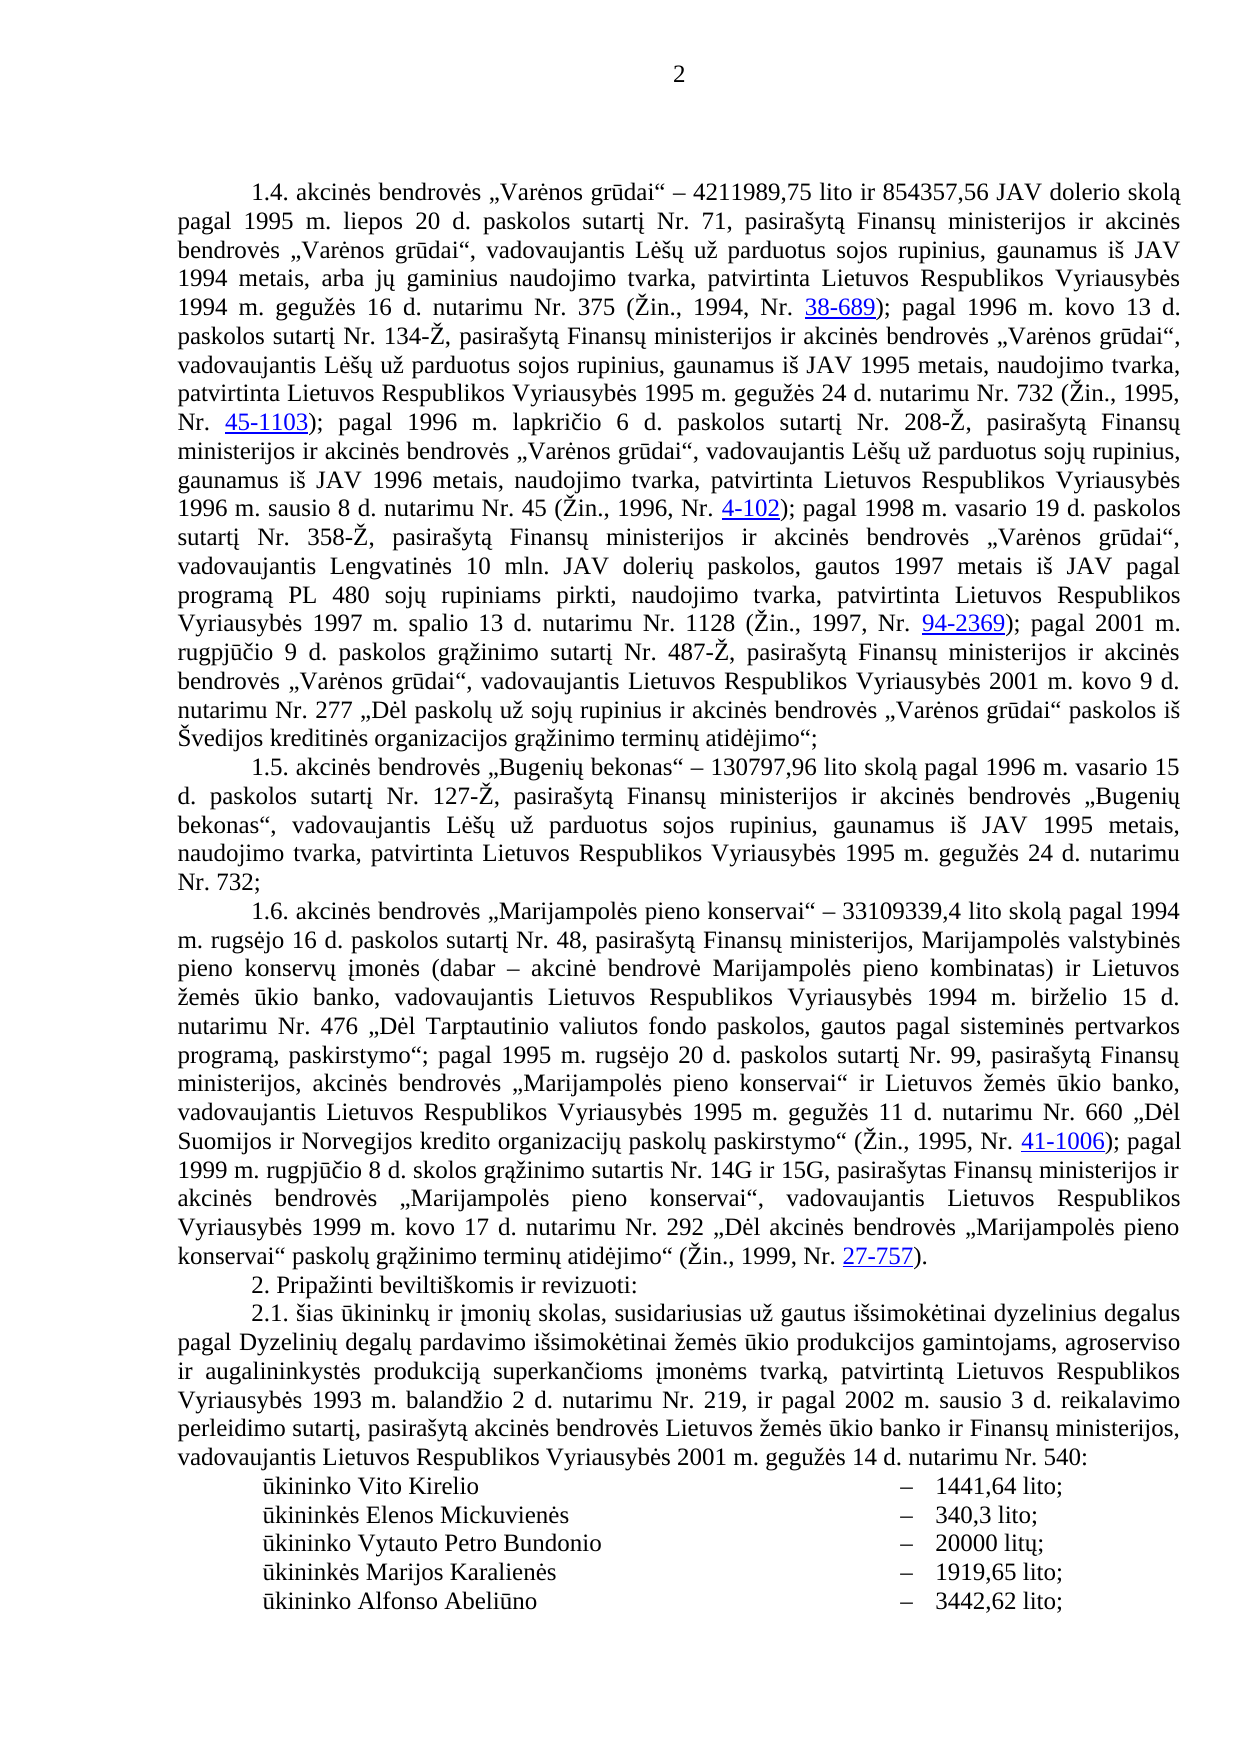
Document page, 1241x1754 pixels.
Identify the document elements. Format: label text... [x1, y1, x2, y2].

text 2.1. šias ūkininkų ir įmonių skolas, susidariusias už gautus išsimokėtinai dyzelinius degalus pagal Dyzelinių degalų pardavimo išsimokėtinai žemės ūkio produkcijos gamintojams, agroserviso ir augalininkystės produkciją superkančioms įmonėms tvarką, patvirtintą Lietuvos Respublikos Vyriausybės 1993 m. balandžio 2 d. nutarimu Nr. 219, ir pagal 2002 m. sausio 3 d. reikalavimo perleidimo sutartį, pasirašytą akcinės bendrovės Lietuvos žemės ūkio banko ir Finansų ministerijos, vadovaujantis Lietuvos Respublikos Vyriausybės 2001 m. gegužės 14 d. nutarimu Nr. 540: [177, 1298, 1181, 1471]
text 1.5. akcinės bendrovės „Bugenių bekonas“ – 130797,96 lito skolą pagal 1996 m. vasario 15 d. paskolos sutartį Nr. 127-Ž, pasirašytą Finansų ministerijos ir akcinės bendrovės „Bugenių bekonas“, vadovaujantis Lėšų už parduotus sojos rupinius, gaunamus iš JAV 1995 metais, naudojimo tvarka, patvirtinta Lietuvos Respublikos Vyriausybės 1995 m. gegužės 24 d. nutarimu Nr. 732; [177, 752, 1181, 896]
table_cell – [881, 1586, 924, 1615]
table_cell ūkininkės Elenos Mickuvienės [177, 1500, 881, 1528]
table_cell ūkininkės Marijos Karalienės [177, 1557, 881, 1586]
text 1.4. akcinės bendrovės „Varėnos grūdai“ – 4211989,75 lito ir 854357,56 JAV dolerio skolą pagal 1995 m. liepos 20 d. paskolos sutartį Nr. 71, pasirašytą Finansų ministerijos ir akcinės bendrovės „Varėnos grūdai“, vadovaujantis Lėšų už parduotus sojos rupinius, gaunamus iš JAV 1994 metais, arba jų gaminius naudojimo tvarka, patvirtinta Lietuvos Respublikos Vyriausybės 1994 m. gegužės 16 d. nutarimu Nr. 375 (Žin., 1994, Nr. 38-689); pagal 1996 m. kovo 13 d. paskolos sutartį Nr. 134-Ž, pasirašytą Finansų ministerijos ir akcinės bendrovės „Varėnos grūdai“, vadovaujantis Lėšų už parduotus sojos rupinius, gaunamus iš JAV 1995 metais, naudojimo tvarka, patvirtinta Lietuvos Respublikos Vyriausybės 1995 m. gegužės 24 d. nutarimu Nr. 732 (Žin., 1995, Nr. 45-1103); pagal 1996 m. lapkričio 6 d. paskolos sutartį Nr. 208-Ž, pasirašytą Finansų ministerijos ir akcinės bendrovės „Varėnos grūdai“, vadovaujantis Lėšų už parduotus sojų rupinius, gaunamus iš JAV 1996 metais, naudojimo tvarka, patvirtinta Lietuvos Respublikos Vyriausybės 1996 m. sausio 8 d. nutarimu Nr. 45 (Žin., 1996, Nr. 4-102); pagal 1998 m. vasario 19 d. paskolos sutartį Nr. 358-Ž, pasirašytą Finansų ministerijos ir akcinės bendrovės „Varėnos grūdai“, vadovaujantis Lengvatinės 10 mln. JAV dolerių paskolos, gautos 1997 metais iš JAV pagal programą PL 480 sojų rupiniams pirkti, naudojimo tvarka, patvirtinta Lietuvos Respublikos Vyriausybės 1997 m. spalio 13 d. nutarimu Nr. 1128 (Žin., 1997, Nr. 94-2369); pagal 2001 m. rugpjūčio 9 d. paskolos grąžinimo sutartį Nr. 487-Ž, pasirašytą Finansų ministerijos ir akcinės bendrovės „Varėnos grūdai“, vadovaujantis Lietuvos Respublikos Vyriausybės 2001 m. kovo 9 d. nutarimu Nr. 277 „Dėl paskolų už sojų rupinius ir akcinės bendrovės „Varėnos grūdai“ paskolos iš Švedijos kreditinės organizacijos grąžinimo terminų atidėjimo“; [177, 177, 1181, 752]
table_cell 340,3 lito; [924, 1500, 1181, 1528]
table_cell 20000 litų; [924, 1529, 1181, 1557]
table_header ūkininko Vito Kirelio [177, 1471, 881, 1500]
table_cell ūkininko Alfonso Abeliūno [177, 1586, 881, 1615]
table_cell 3442,62 lito; [924, 1586, 1181, 1615]
table_cell – [881, 1500, 924, 1528]
table_cell ūkininko Vytauto Petro Bundonio [177, 1529, 881, 1557]
table_cell 1919,65 lito; [924, 1557, 1181, 1586]
table_header – [881, 1471, 924, 1500]
table_header 1441,64 lito; [924, 1471, 1181, 1500]
table_cell – [881, 1557, 924, 1586]
text 2. Pripažinti beviltiškomis ir revizuoti: [177, 1270, 1181, 1298]
table_cell – [881, 1529, 924, 1557]
text 1.6. akcinės bendrovės „Marijampolės pieno konservai“ – 33109339,4 lito skolą pagal 1994 m. rugsėjo 16 d. paskolos sutartį Nr. 48, pasirašytą Finansų ministerijos, Marijampolės valstybinės pieno konservų įmonės (dabar – akcinė bendrovė Marijampolės pieno kombinatas) ir Lietuvos žemės ūkio banko, vadovaujantis Lietuvos Respublikos Vyriausybės 1994 m. birželio 15 d. nutarimu Nr. 476 „Dėl Tarptautinio valiutos fondo paskolos, gautos pagal sisteminės pertvarkos programą, paskirstymo“; pagal 1995 m. rugsėjo 20 d. paskolos sutartį Nr. 99, pasirašytą Finansų ministerijos, akcinės bendrovės „Marijampolės pieno konservai“ ir Lietuvos žemės ūkio banko, vadovaujantis Lietuvos Respublikos Vyriausybės 1995 m. gegužės 11 d. nutarimu Nr. 660 „Dėl Suomijos ir Norvegijos kredito organizacijų paskolų paskirstymo“ (Žin., 1995, Nr. 41-1006); pagal 1999 m. rugpjūčio 8 d. skolos grąžinimo sutartis Nr. 14G ir 15G, pasirašytas Finansų ministerijos ir akcinės bendrovės „Marijampolės pieno konservai“, vadovaujantis Lietuvos Respublikos Vyriausybės 1999 m. kovo 17 d. nutarimu Nr. 292 „Dėl akcinės bendrovės „Marijampolės pieno konservai“ paskolų grąžinimo terminų atidėjimo“ (Žin., 1999, Nr. 27-757). [177, 896, 1181, 1270]
